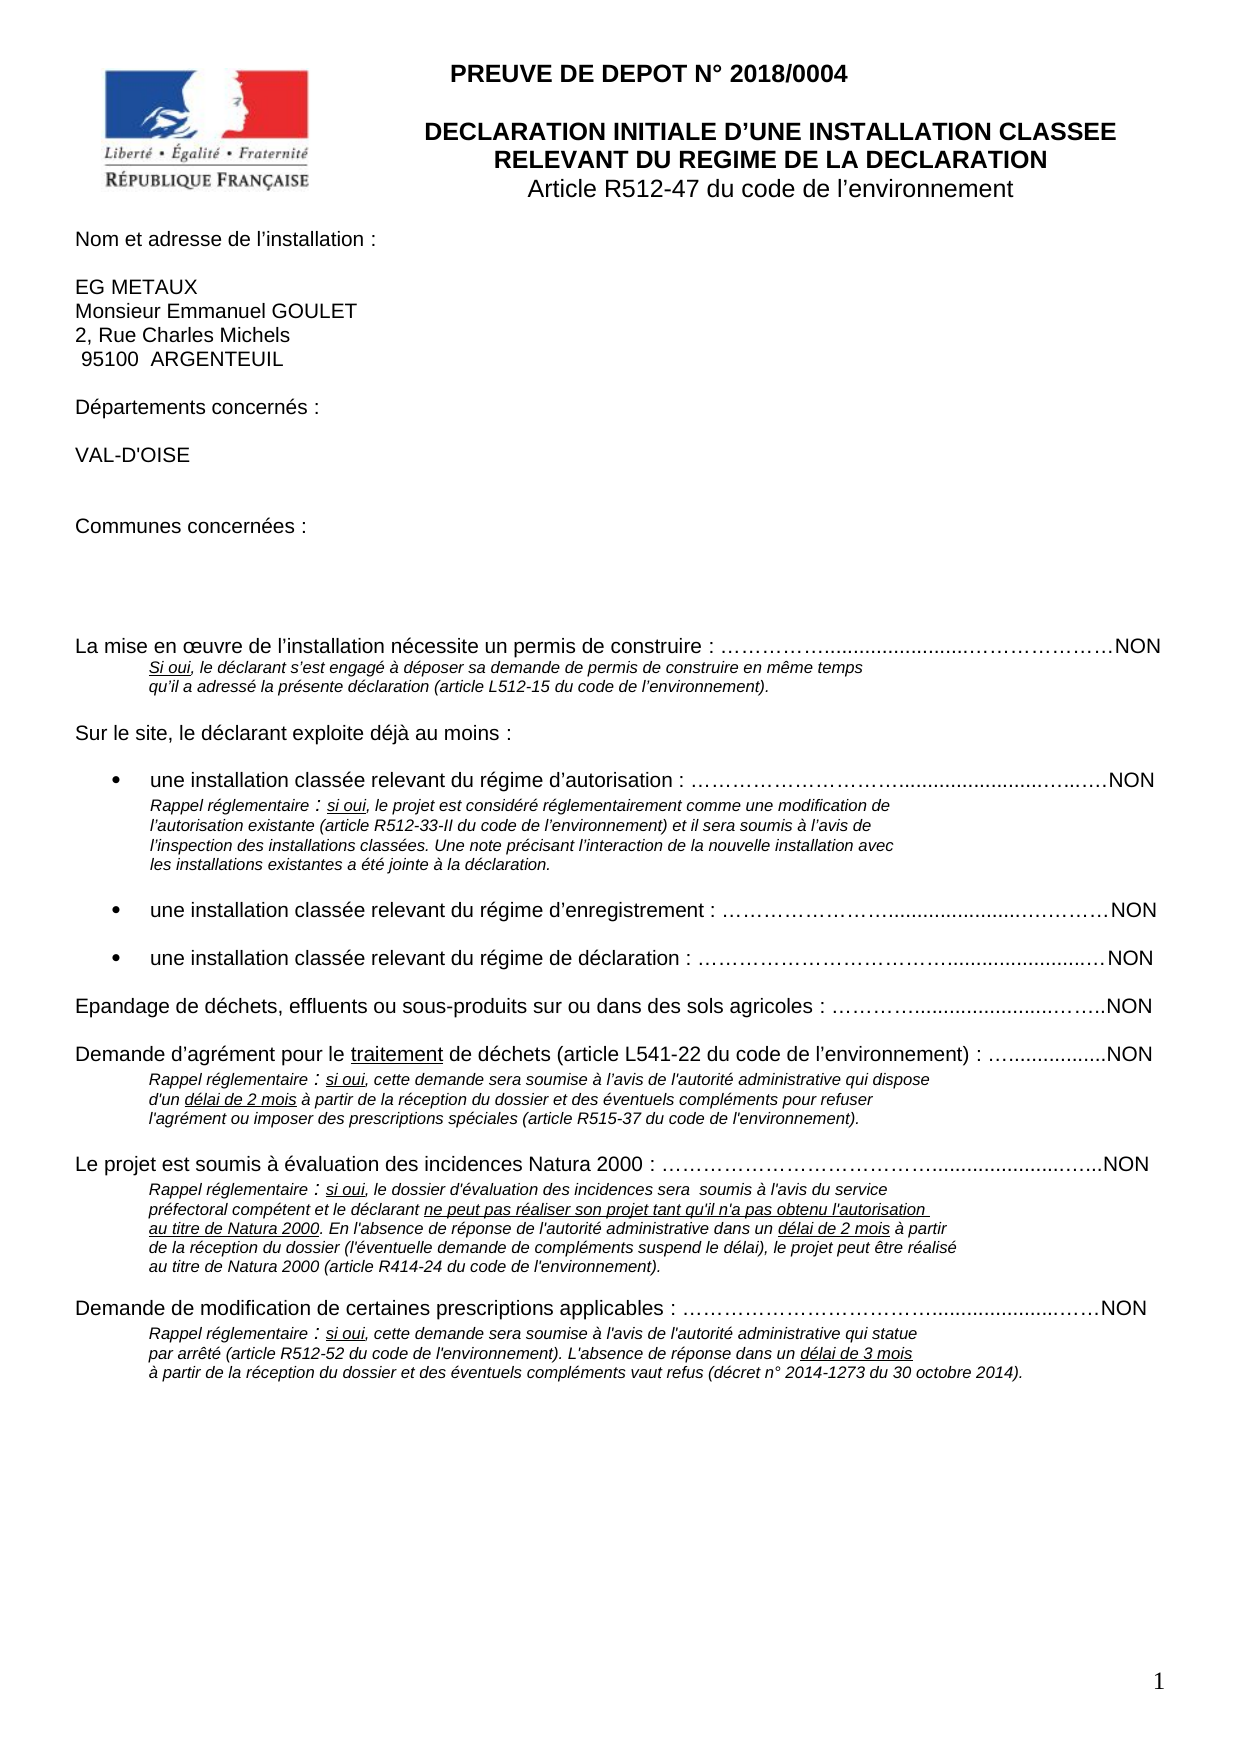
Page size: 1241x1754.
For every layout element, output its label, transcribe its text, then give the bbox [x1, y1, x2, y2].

text Sur le site, le déclarant exploite déjà au moins : [75, 720, 1165, 744]
text EG METAUX [75, 275, 1165, 299]
text La mise en œuvre de l’installation nécessite un permis de construire : …………….........................…………………NON [75, 634, 1165, 658]
text Rappel réglementaire : si oui, le projet est considéré réglementairement comme une modification de l’autorisation existante (article R512-33-II du code de l’environnement) et il sera soumis à l’avis de l’inspection des installations classées. Une note précisant l’interaction de la nouvelle installation avec les installations existantes a été jointe à la déclaration. [150, 792, 1165, 874]
text préfectoral compétent et le déclarant ne peut pas réaliser son projet tant qu'il n'a pas obtenu l'autorisation [149, 1200, 1165, 1219]
text [80, 60, 336, 218]
text d'un délai de 2 mois à partir de la réception du dossier et des éventuels compléments pour refuser [75, 1089, 1165, 1109]
text 2, Rue Charles Michels [75, 323, 1165, 347]
text Monsieur Emmanuel GOULET [75, 299, 1165, 323]
text Demande d’agrément pour le traitement de déchets (article L541-22 du code de l’environnement) : ….................NON [75, 1042, 1165, 1066]
text VAL-D'OISE [75, 442, 1165, 466]
text Si oui, le déclarant s’est engagé à déposer sa demande de permis de construire en même temps [75, 658, 1165, 677]
text qu’il a adressé la présente déclaration (article L512-15 du code de l’environnement). [75, 677, 1165, 696]
text 95100 ARGENTEUIL [75, 347, 1165, 371]
text PREUVE DE DEPOT N° 2018/0004 [450, 59, 1165, 88]
text Départements concernés : [75, 394, 1165, 418]
text à partir de la réception du dossier et des éventuels compléments vaut refus (décret n° 2014-1273 du 30 octobre 2014). [75, 1363, 1165, 1382]
text au titre de Natura 2000 (article R414-24 du code de l'environnement). [149, 1257, 1165, 1276]
text Article R512-47 du code de l’environnement [376, 174, 1165, 203]
text Rappel réglementaire : si oui, cette demande sera soumise à l'avis de l'autorité administrative qui statue [75, 1319, 1165, 1343]
text Nom et adresse de l’installation : [75, 227, 1165, 251]
text Communes concernées : [75, 514, 1165, 538]
list une installation classée relevant du régime de déclaration : ………………………………........................…NON [112, 946, 1165, 970]
text Rappel réglementaire : si oui, cette demande sera soumise à l’avis de l'autorité administrative qui dispose [75, 1066, 1165, 1089]
list une installation classée relevant du régime d’autorisation : ………………………….........................…...….NON [112, 768, 1165, 792]
text RELEVANT DU REGIME DE LA DECLARATION [376, 145, 1165, 174]
text DECLARATION INITIALE D’UNE INSTALLATION CLASSEE [376, 117, 1165, 145]
text au titre de Natura 2000. En l'absence de réponse de l'autorité administrative dans un délai de 2 mois à partir [149, 1219, 1165, 1238]
list une installation classée relevant du régime d’enregistrement : …………………….......................….………NON [112, 898, 1165, 922]
text de la réception du dossier (l'éventuelle demande de compléments suspend le délai), le projet peut être réalisé [149, 1238, 1165, 1257]
text Demande de modification de certaines prescriptions applicables : ………………………………......................……NON [75, 1296, 1165, 1319]
text Rappel réglementaire : si oui, le dossier d'évaluation des incidences sera soumis à l'avis du service [149, 1176, 1165, 1200]
text Le projet est soumis à évaluation des incidences Natura 2000 : ………………………………….......................…...NON [75, 1152, 1165, 1176]
text Epandage de déchets, effluents ou sous-produits sur ou dans des sols agricoles : …………........................……..NON [75, 994, 1165, 1018]
picture [100, 68, 314, 192]
text l'agrément ou imposer des prescriptions spéciales (article R515-37 du code de l'environnement). [75, 1109, 1165, 1128]
text par arrêté (article R512-52 du code de l'environnement). L'absence de réponse dans un délai de 3 mois [75, 1343, 1165, 1363]
